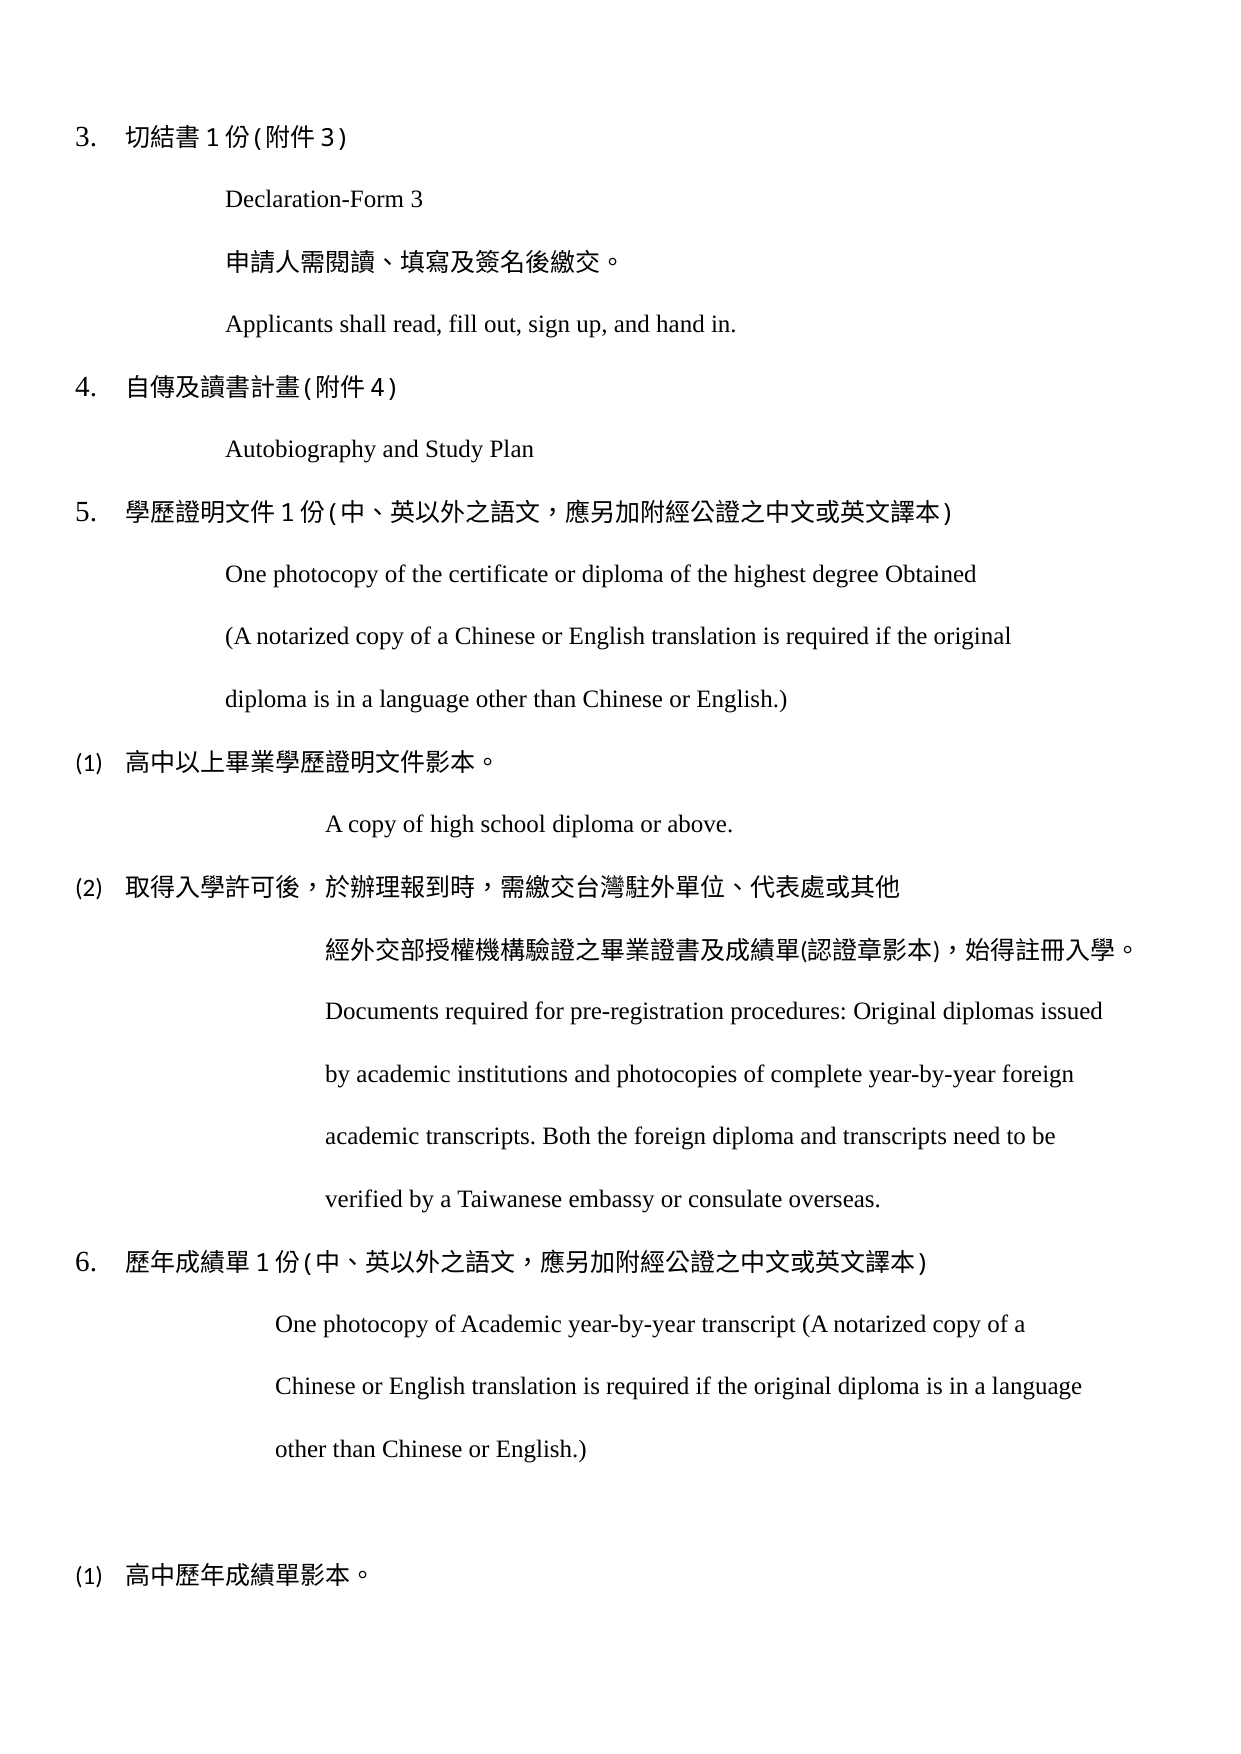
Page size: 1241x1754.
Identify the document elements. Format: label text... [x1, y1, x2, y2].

text academic transcripts. Both the foreign diploma and transcripts need to be [325, 1094, 1230, 1157]
text Chinese or English translation is required if the original diploma is in a language [275, 1344, 1230, 1407]
text One photocopy of Academic year-by-year transcript (A notarized copy of a [275, 1282, 1230, 1344]
list 高中歷年成績單影本。 [75, 1532, 1230, 1594]
list 自傳及讀書計畫(附件4) [75, 344, 1230, 407]
text verified by a Taiwanese embassy or consulate overseas. [325, 1157, 1230, 1219]
text (A notarized copy of a Chinese or English translation is required if the original [225, 594, 1230, 657]
text diploma is in a language other than Chinese or English.) [225, 657, 1230, 719]
text Autobiography and Study Plan [225, 407, 1230, 469]
text 經外交部授權機構驗證之畢業證書及成績單(認證章影本)，始得註冊入學。 [325, 907, 1230, 969]
text by academic institutions and photocopies of complete year-by-year foreign [325, 1032, 1230, 1094]
text 申請人需閱讀、填寫及簽名後繳交。 [225, 219, 1230, 282]
text Documents required for pre-registration procedures: Original diplomas issued [325, 969, 1230, 1032]
text Applicants shall read, fill out, sign up, and hand in. [225, 282, 1230, 344]
text other than Chinese or English.) [275, 1407, 1230, 1469]
list 高中以上畢業學歷證明文件影本。 [75, 719, 1230, 782]
text Declaration-Form 3 [225, 157, 1230, 219]
text One photocopy of the certificate or diploma of the highest degree Obtained [225, 532, 1230, 594]
list 歷年成績單1份(中、英以外之語文，應另加附經公證之中文或英文譯本) [75, 1219, 1230, 1282]
list 學歷證明文件1份(中、英以外之語文，應另加附經公證之中文或英文譯本) [75, 469, 1230, 532]
list 取得入學許可後，於辦理報到時，需繳交台灣駐外單位、代表處或其他 [75, 844, 1230, 907]
list 切結書1份(附件3) [75, 94, 1230, 157]
text A copy of high school diploma or above. [325, 782, 1230, 844]
